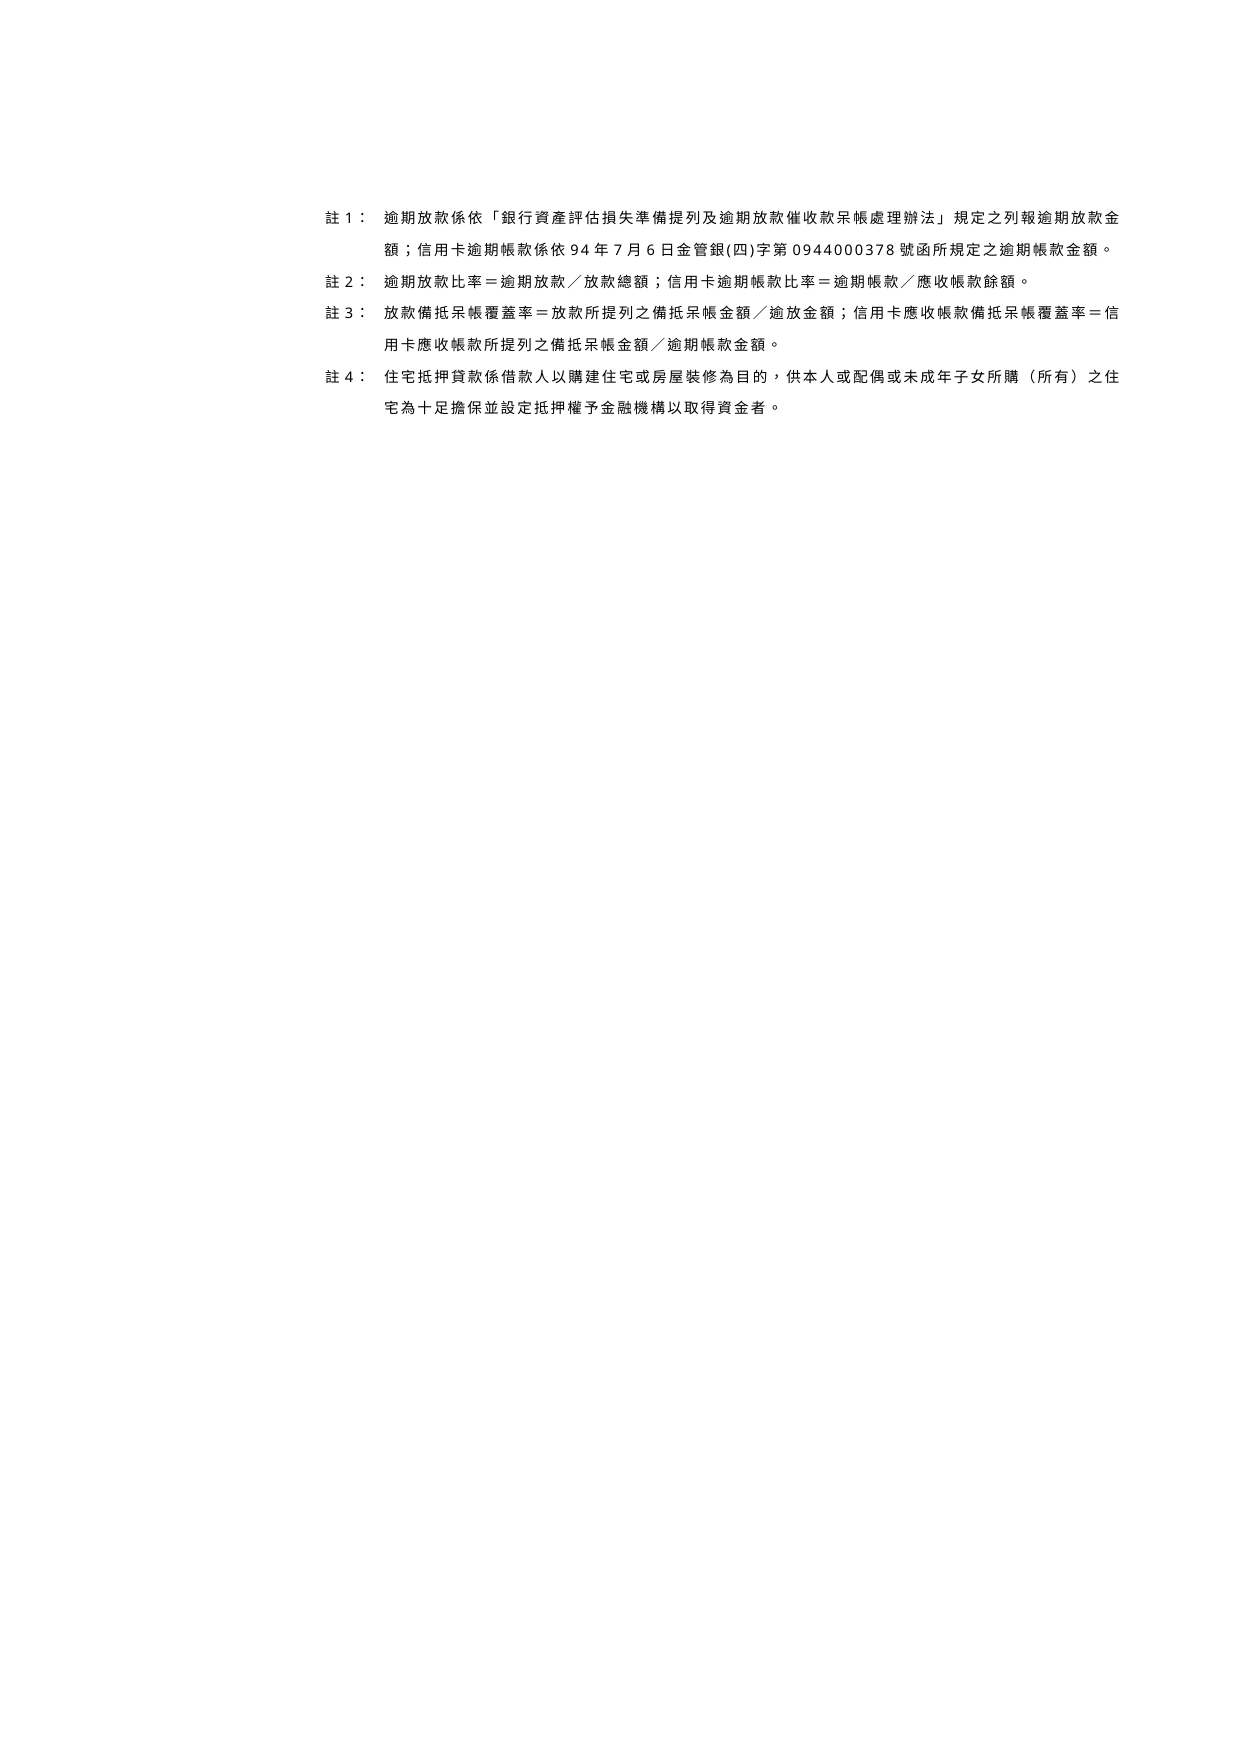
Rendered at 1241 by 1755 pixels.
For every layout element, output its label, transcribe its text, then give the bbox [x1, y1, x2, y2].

text 註1： 逾期放款係依「銀行資產評估損失準備提列及逾期放款催收款呆帳處理辦法」規定之列報逾期放款金額；信用卡逾期帳款係依94年7月6日金管銀(四)字第0944000378號函所規定之逾期帳款金額。 [325, 207, 1122, 260]
text 註4： 住宅抵押貸款係借款人以購建住宅或房屋裝修為目的，供本人或配偶或未成年子女所購（所有）之住宅為十足擔保並設定抵押權予金融機構以取得資金者。 [325, 365, 1122, 418]
text 註3： 放款備抵呆帳覆蓋率＝放款所提列之備抵呆帳金額／逾放金額；信用卡應收帳款備抵呆帳覆蓋率＝信用卡應收帳款所提列之備抵呆帳金額／逾期帳款金額。 [325, 302, 1122, 355]
text 註2： 逾期放款比率＝逾期放款／放款總額；信用卡逾期帳款比率＝逾期帳款／應收帳款餘額。 [325, 270, 1122, 291]
